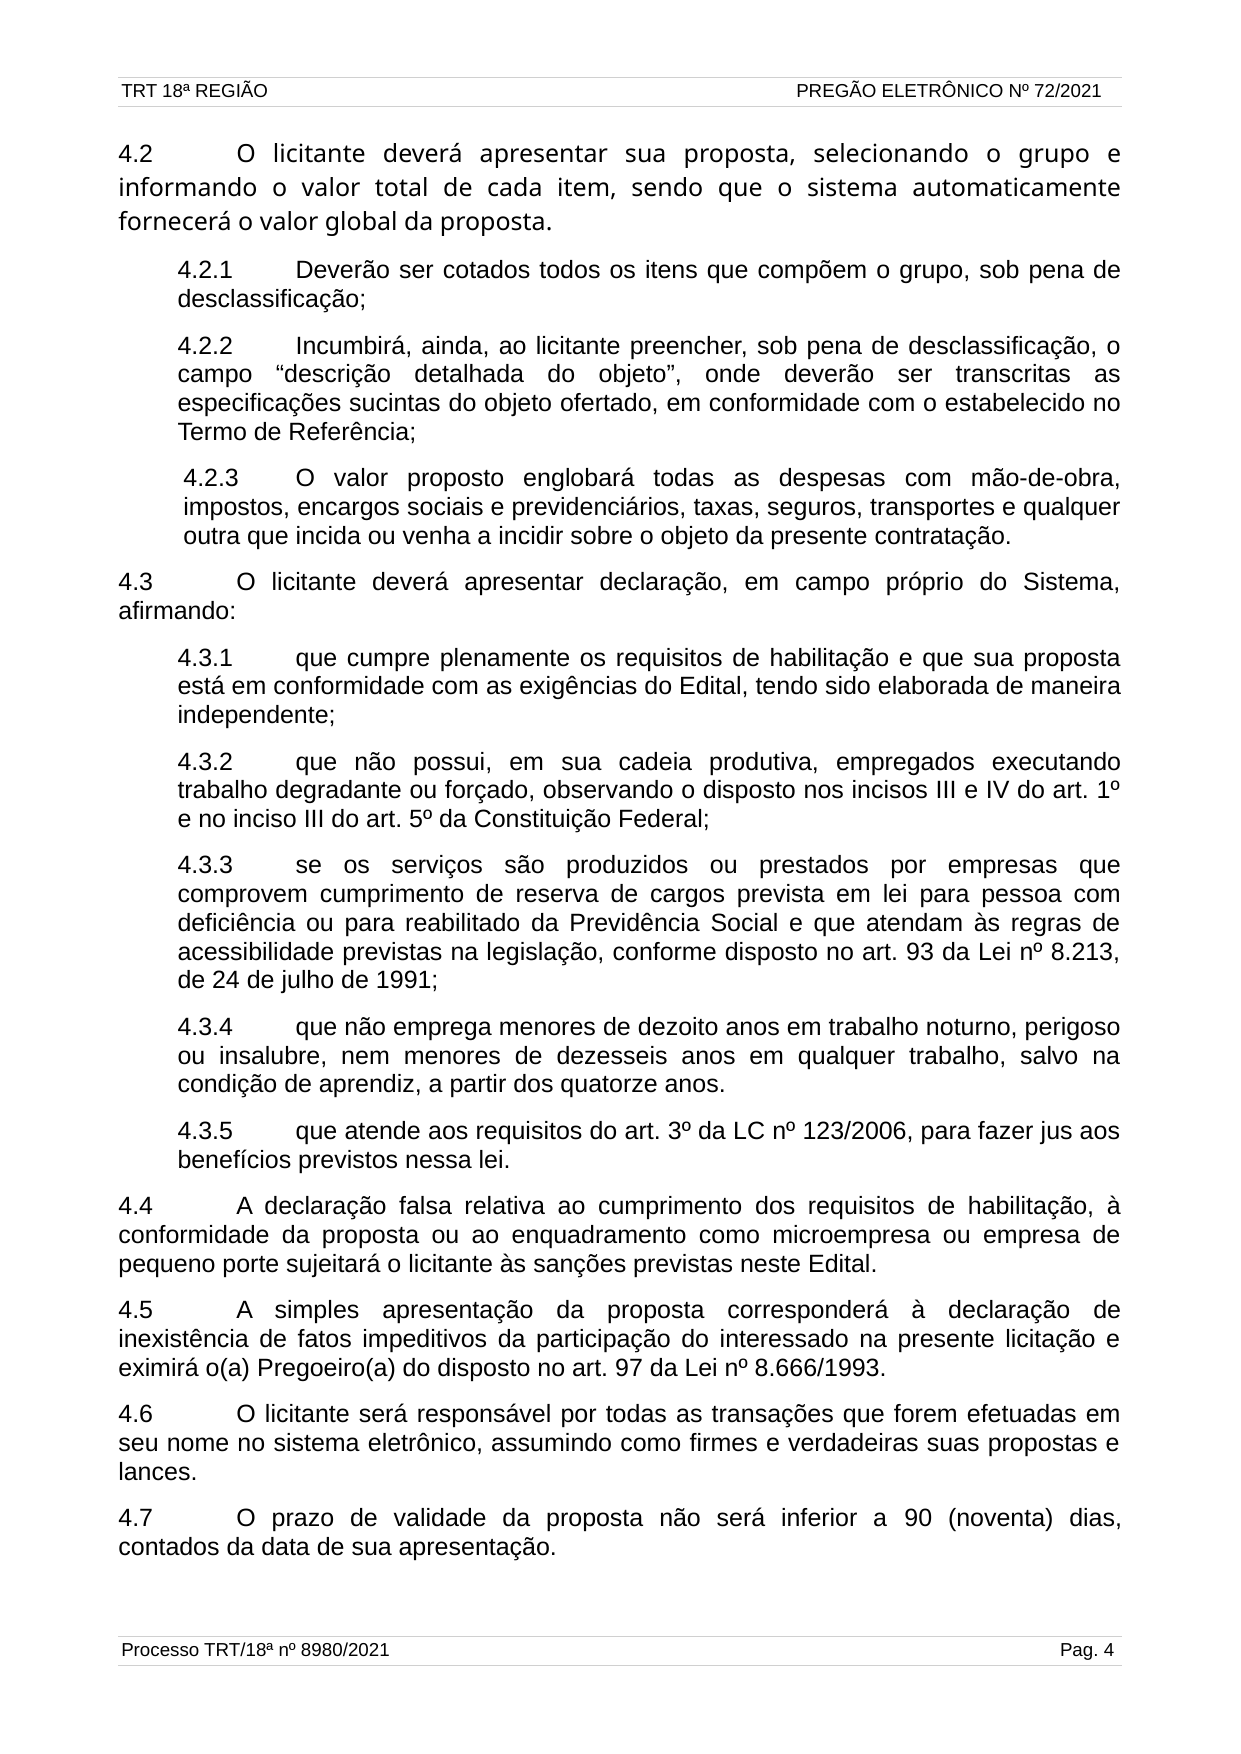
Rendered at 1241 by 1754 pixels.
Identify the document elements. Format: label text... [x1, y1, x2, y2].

list 4.2 O licitante deverá apresentar sua proposta, selecionando o grupo e informando o valor total de cada item, sendo que o sistema automaticamente fornecerá o valor global da proposta. [118, 136, 1122, 238]
text 4.3.3 se os serviços são produzidos ou prestados por empresas que comprovem cumprimento de reserva de cargos prevista em lei para pessoa com deficiência ou para reabilitado da Previdência Social e que atendam às regras de acessibilidade previstas na legislação, conforme disposto no art. 93 da Lei nº 8.213, de 24 de julho de 1991; [177, 850, 1122, 994]
text 4.3 O licitante deverá apresentar declaração, em campo próprio do Sistema, afirmando: [118, 567, 1122, 625]
text 4.3.5 que atende aos requisitos do art. 3º da LC nº 123/2006, para fazer jus aos benefícios previstos nessa lei. [177, 1116, 1122, 1173]
list 4.2.1 Deverão ser cotados todos os itens que compõem o grupo, sob pena de desclassificação; [177, 255, 1122, 313]
text 4.3.4 que não emprega menores de dezoito anos em trabalho noturno, perigoso ou insalubre, nem menores de dezesseis anos em qualquer trabalho, salvo na condição de aprendiz, a partir dos quatorze anos. [177, 1012, 1122, 1098]
text 4.4 A declaração falsa relativa ao cumprimento dos requisitos de habilitação, à conformidade da proposta ou ao enquadramento como microempresa ou empresa de pequeno porte sujeitará o licitante às sanções previstas neste Edital. [118, 1191, 1122, 1277]
list 4.2.2 Incumbirá, ainda, ao licitante preencher, sob pena de desclassificação, o campo “descrição detalhada do objeto”, onde deverão ser transcritas as especificações sucintas do objeto ofertado, em conformidade com o estabelecido no Termo de Referência; [177, 331, 1122, 446]
text 4.5 A simples apresentação da proposta corresponderá à declaração de inexistência de fatos impeditivos da participação do interessado na presente licitação e eximirá o(a) Pregoeiro(a) do disposto no art. 97 da Lei nº 8.666/1993. [118, 1295, 1122, 1381]
text 4.3.2 que não possui, em sua cadeia produtiva, empregados executando trabalho degradante ou forçado, observando o disposto nos incisos III e IV do art. 1º e no inciso III do art. 5º da Constituição Federal; [177, 746, 1122, 833]
text 4.7 O prazo de validade da proposta não será inferior a 90 (noventa) dias, contados da data de sua apresentação. [118, 1503, 1122, 1560]
list 4.2.3 O valor proposto englobará todas as despesas com mão-de-obra, impostos, encargos sociais e previdenciários, taxas, seguros, transportes e qualquer outra que incida ou venha a incidir sobre o objeto da presente contratação. [183, 463, 1122, 549]
text 4.3.1 que cumpre plenamente os requisitos de habilitação e que sua proposta está em conformidade com as exigências do Edital, tendo sido elaborada de maneira independente; [177, 642, 1122, 729]
list 4.6 O licitante será responsável por todas as transações que forem efetuadas em seu nome no sistema eletrônico, assumindo como firmes e verdadeiras suas propostas e lances. [118, 1399, 1122, 1485]
